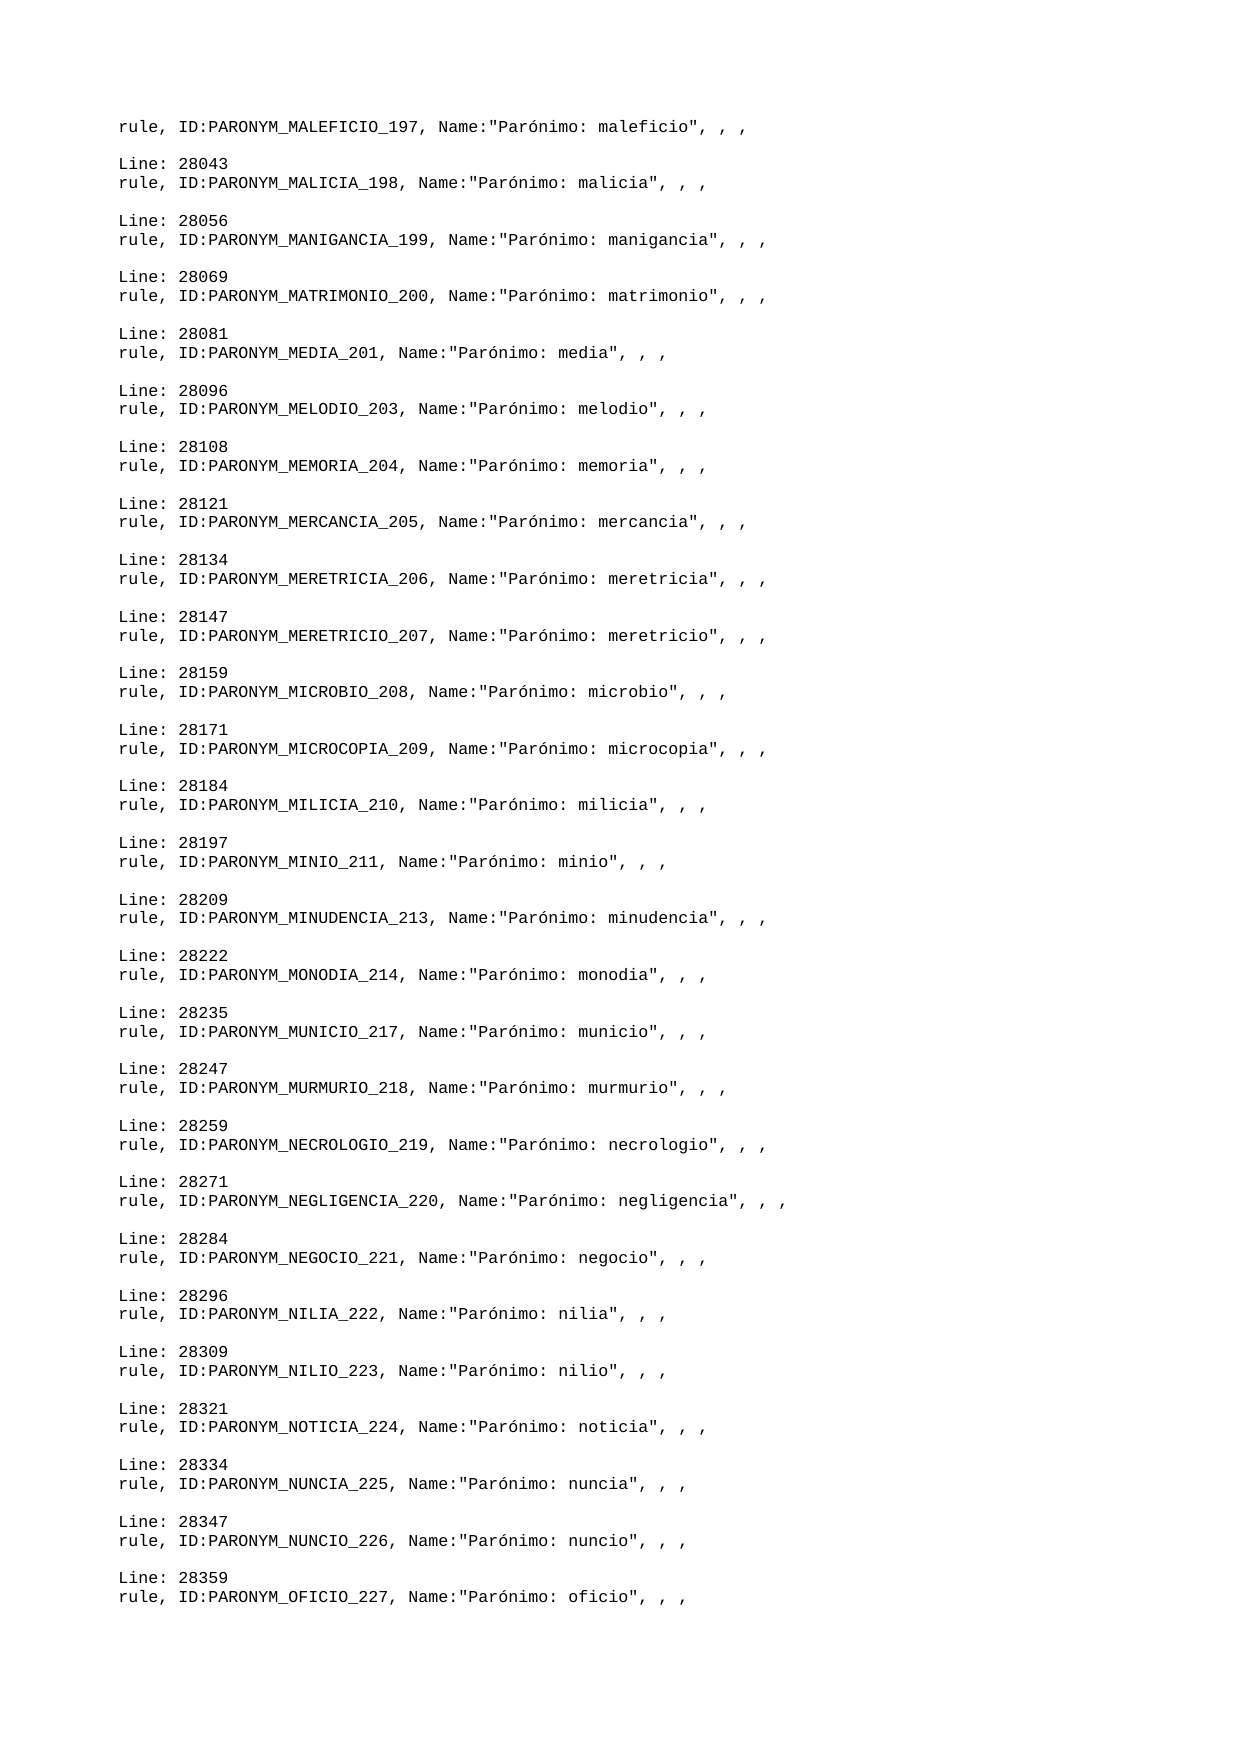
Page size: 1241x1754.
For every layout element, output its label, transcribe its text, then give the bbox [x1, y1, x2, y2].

text Line: 28108 [118, 439, 1122, 457]
text Line: 28259 [118, 1117, 1122, 1136]
text Line: 28171 [118, 721, 1122, 740]
text rule, ID:PARONYM_NUNCIO_226, Name:"Parónimo: nuncio", , , [118, 1532, 1122, 1551]
text Line: 28309 [118, 1344, 1122, 1362]
text rule, ID:PARONYM_NILIO_223, Name:"Parónimo: nilio", , , [118, 1362, 1122, 1381]
text Line: 28271 [118, 1174, 1122, 1193]
text rule, ID:PARONYM_NUNCIA_225, Name:"Parónimo: nuncia", , , [118, 1476, 1122, 1494]
text Line: 28235 [118, 1004, 1122, 1023]
text Line: 28096 [118, 382, 1122, 401]
text Line: 28222 [118, 948, 1122, 967]
text Line: 28121 [118, 495, 1122, 514]
text Line: 28134 [118, 552, 1122, 571]
text Line: 28147 [118, 608, 1122, 627]
text rule, ID:PARONYM_MERETRICIO_207, Name:"Parónimo: meretricio", , , [118, 627, 1122, 646]
text Line: 28197 [118, 834, 1122, 853]
text rule, ID:PARONYM_NEGLIGENCIA_220, Name:"Parónimo: negligencia", , , [118, 1193, 1122, 1212]
text Line: 28056 [118, 212, 1122, 231]
text rule, ID:PARONYM_MINUDENCIA_213, Name:"Parónimo: minudencia", , , [118, 910, 1122, 929]
text Line: 28347 [118, 1513, 1122, 1532]
text Line: 28159 [118, 665, 1122, 684]
text Line: 28247 [118, 1061, 1122, 1080]
text rule, ID:PARONYM_MEMORIA_204, Name:"Parónimo: memoria", , , [118, 457, 1122, 476]
text rule, ID:PARONYM_MEDIA_201, Name:"Parónimo: media", , , [118, 344, 1122, 363]
text rule, ID:PARONYM_MILICIA_210, Name:"Parónimo: milicia", , , [118, 797, 1122, 816]
text rule, ID:PARONYM_MERETRICIA_206, Name:"Parónimo: meretricia", , , [118, 571, 1122, 589]
text Line: 28209 [118, 891, 1122, 910]
text Line: 28043 [118, 156, 1122, 175]
text rule, ID:PARONYM_NECROLOGIO_219, Name:"Parónimo: necrologio", , , [118, 1136, 1122, 1155]
text rule, ID:PARONYM_NOTICIA_224, Name:"Parónimo: noticia", , , [118, 1419, 1122, 1438]
text Line: 28284 [118, 1231, 1122, 1249]
text rule, ID:PARONYM_MURMURIO_218, Name:"Parónimo: murmurio", , , [118, 1080, 1122, 1098]
text rule, ID:PARONYM_MALEFICIO_197, Name:"Parónimo: maleficio", , , [118, 118, 1122, 137]
text rule, ID:PARONYM_MELODIO_203, Name:"Parónimo: melodio", , , [118, 401, 1122, 420]
text rule, ID:PARONYM_MERCANCIA_205, Name:"Parónimo: mercancia", , , [118, 514, 1122, 533]
text rule, ID:PARONYM_MANIGANCIA_199, Name:"Parónimo: manigancia", , , [118, 231, 1122, 250]
text Line: 28359 [118, 1570, 1122, 1589]
text rule, ID:PARONYM_MICROBIO_208, Name:"Parónimo: microbio", , , [118, 684, 1122, 703]
text Line: 28184 [118, 778, 1122, 797]
text rule, ID:PARONYM_MINIO_211, Name:"Parónimo: minio", , , [118, 853, 1122, 872]
text rule, ID:PARONYM_MALICIA_198, Name:"Parónimo: malicia", , , [118, 175, 1122, 193]
text Line: 28069 [118, 269, 1122, 288]
text rule, ID:PARONYM_NILIA_222, Name:"Parónimo: nilia", , , [118, 1306, 1122, 1325]
text Line: 28321 [118, 1400, 1122, 1419]
text rule, ID:PARONYM_OFICIO_227, Name:"Parónimo: oficio", , , [118, 1589, 1122, 1608]
text Line: 28334 [118, 1457, 1122, 1476]
text rule, ID:PARONYM_MATRIMONIO_200, Name:"Parónimo: matrimonio", , , [118, 288, 1122, 307]
text rule, ID:PARONYM_NEGOCIO_221, Name:"Parónimo: negocio", , , [118, 1249, 1122, 1268]
text Line: 28081 [118, 326, 1122, 344]
text rule, ID:PARONYM_MICROCOPIA_209, Name:"Parónimo: microcopia", , , [118, 740, 1122, 759]
text rule, ID:PARONYM_MUNICIO_217, Name:"Parónimo: municio", , , [118, 1023, 1122, 1042]
text Line: 28296 [118, 1287, 1122, 1306]
text rule, ID:PARONYM_MONODIA_214, Name:"Parónimo: monodia", , , [118, 967, 1122, 985]
